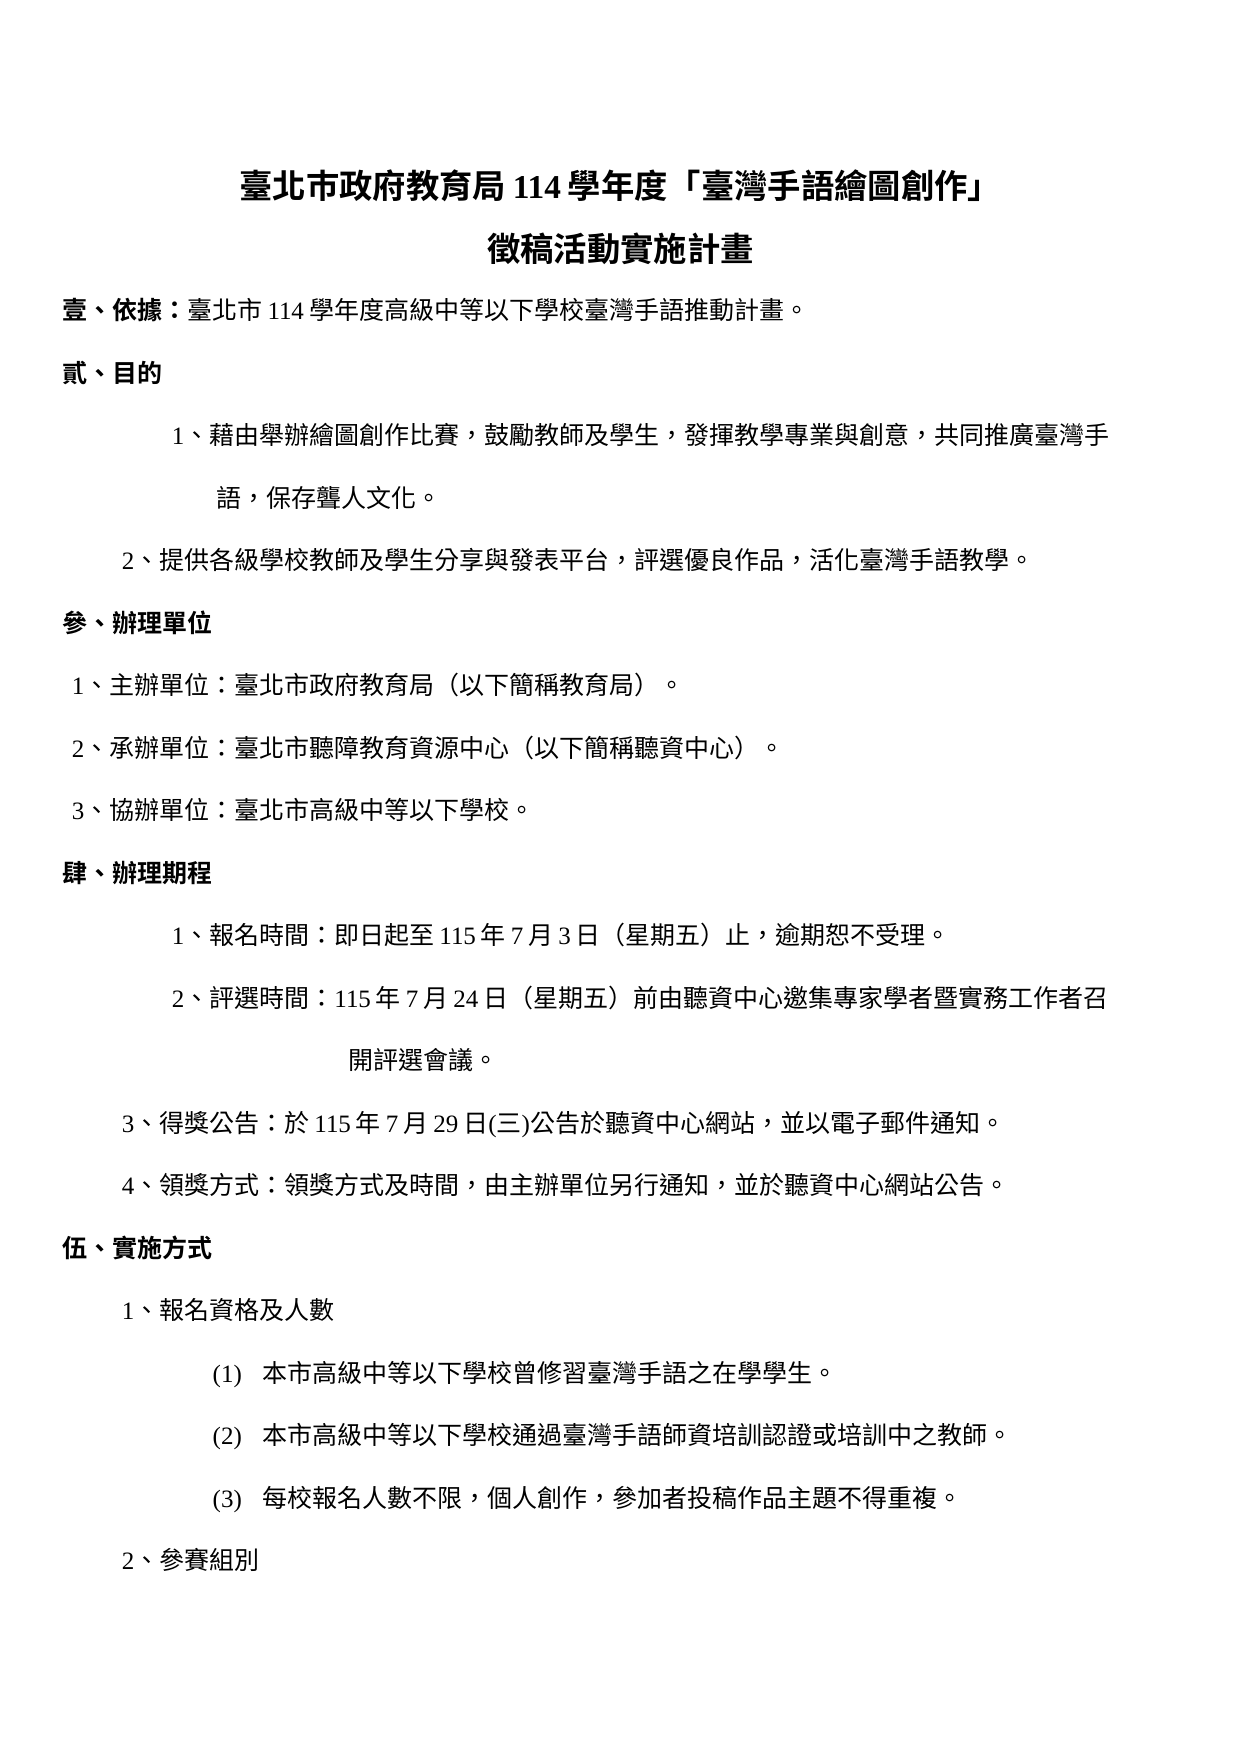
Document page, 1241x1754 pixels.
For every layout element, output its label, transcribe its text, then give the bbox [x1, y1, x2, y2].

list 藉由舉辦繪圖創作比賽，鼓勵教師及學生，發揮教學專業與創意，共同推廣臺灣手語，保存聾人文化。 [172, 392, 1128, 517]
list 本市高級中等以下學校曾修習臺灣手語之在學學生。 [212, 1330, 1128, 1392]
text 徵稿活動實施計畫 [112, 205, 1128, 267]
list 報名資格及人數 [112, 1267, 1128, 1330]
list 目的 [62, 330, 1128, 392]
list 協辦單位：臺北市高級中等以下學校。 [72, 767, 1128, 830]
list 參賽組別 [112, 1517, 1128, 1580]
list 主辦單位：臺北市政府教育局（以下簡稱教育局）。 [72, 642, 1128, 705]
list 實施方式 [62, 1205, 1128, 1267]
list 提供各級學校教師及學生分享與發表平台，評選優良作品，活化臺灣手語教學。 [112, 517, 1128, 580]
list 評選時間：115年7月24日（星期五）前由聽資中心邀集專家學者暨實務工作者召開評選會議。 [172, 955, 1128, 1080]
list 承辦單位：臺北市聽障教育資源中心（以下簡稱聽資中心）。 [72, 705, 1128, 767]
list 依據：臺北市114學年度高級中等以下學校臺灣手語推動計畫。 [62, 267, 1128, 330]
list 報名時間：即日起至115年7月3日（星期五）止，逾期恕不受理。 [172, 892, 1128, 955]
list 得獎公告：於115年7月29日(三)公告於聽資中心網站，並以電子郵件通知。 [112, 1080, 1128, 1142]
list 本市高級中等以下學校通過臺灣手語師資培訓認證或培訓中之教師。 [212, 1392, 1128, 1455]
list 每校報名人數不限，個人創作，參加者投稿作品主題不得重複。 [212, 1455, 1128, 1517]
list 辦理期程 [62, 830, 1128, 892]
list 辦理單位 [62, 580, 1128, 642]
list 領獎方式：領獎方式及時間，由主辦單位另行通知，並於聽資中心網站公告。 [112, 1142, 1128, 1205]
text 臺北巿政府教育局114學年度「臺灣手語繪圖創作」 [112, 142, 1128, 205]
